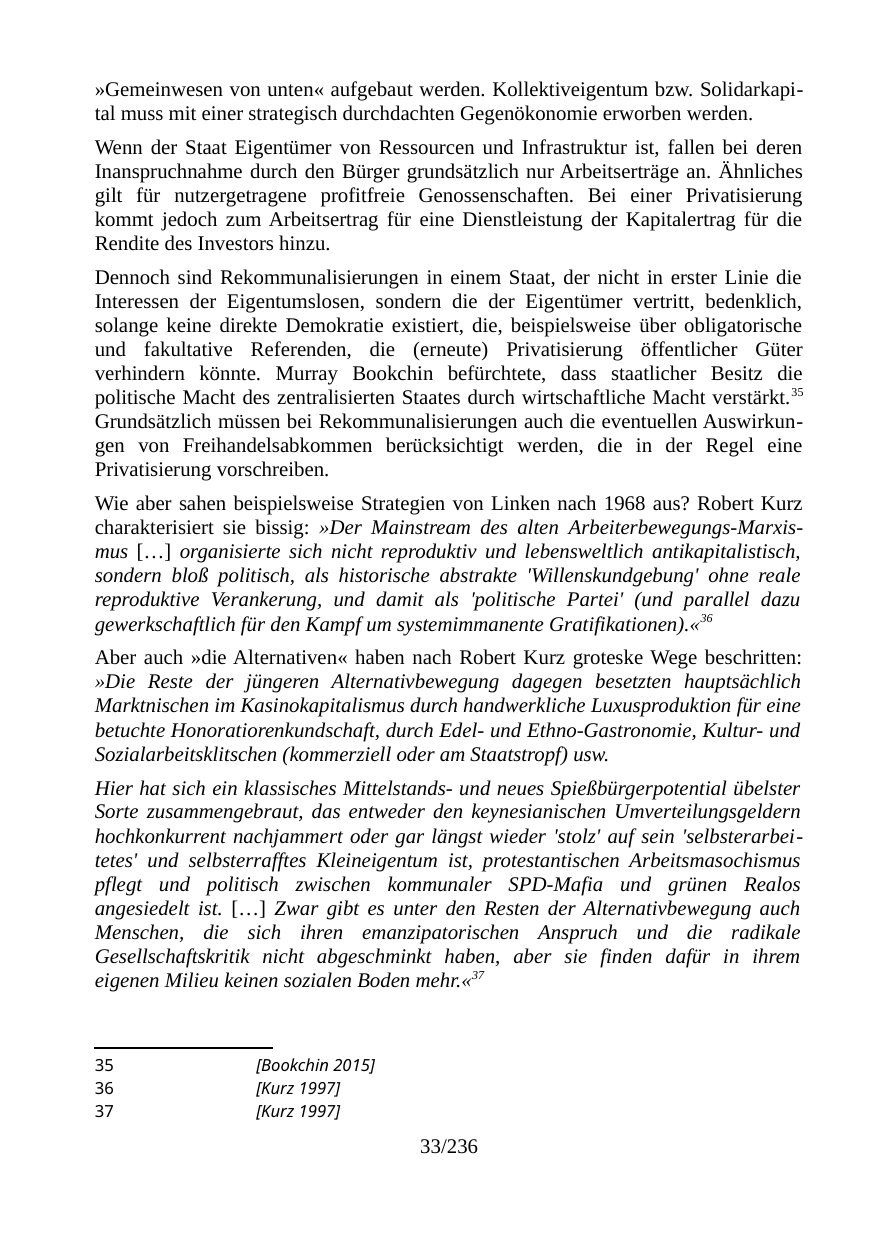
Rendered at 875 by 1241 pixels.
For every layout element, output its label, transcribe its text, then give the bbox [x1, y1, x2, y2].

text [Bookchin 2015] [94, 1054, 803, 1077]
text Hier hat sich ein klassisches Mittelstands- und neues Spießbürgerpotential übelster Sorte zusammengebraut, das entweder den keynesianischen Umverteilungsgeldern hochkonkurrent nachjammert oder gar längst wieder 'stolz' auf sein 'selbsterarbei­tetes' und selbsterrafftes Kleineigentum ist, protestantischen Arbeitsmasochismus pflegt und politisch zwischen kommunaler SPD-Mafia und grünen Realos angesiedelt ist. […] Zwar gibt es unter den Resten der Alternativbewegung auch Menschen, die sich ihren emanzipatorischen Anspruch und die radikale Gesellschaftskritik nicht abgeschminkt haben, aber sie finden dafür in ihrem eigenen Milieu keinen sozialen Boden mehr.« [94, 775, 803, 992]
text Wenn der Staat Eigentümer von Ressourcen und Infrastruktur ist, fallen bei deren Inanspruchnahme durch den Bürger grundsätzlich nur Arbeitserträge an. Ähnliches gilt für nutzergetragene profitfreie Genossenschaften. Bei einer Privatisierung kommt jedoch zum Arbeitsertrag für eine Dienstleistung der Kapitalertrag für die Rendite des Investors hinzu. [94, 135, 803, 255]
text Wie aber sahen beispielsweise Strategien von Linken nach 1968 aus? Robert Kurz charakterisiert sie bissig: »Der Mainstream des alten Arbeiterbewegungs-Marxis­mus […] organisierte sich nicht reproduktiv und lebensweltlich antikapitalistisch, sondern bloß politisch, als historische abstrakte 'Willenskundgebung' ohne reale reproduktive Verankerung, und damit als 'politische Partei' (und parallel dazu gewerkschaftlich für den Kampf um systemimmanente Gratifikationen).« [94, 491, 803, 636]
text [Kurz 1997] [94, 1099, 803, 1122]
text Aber auch »die Alternativen« haben nach Robert Kurz groteske Wege beschritten: »Die Reste der jüngeren Alternativbewegung dagegen besetzten hauptsächlich Marktnischen im Kasinokapitalismus durch handwerkliche Luxusproduktion für eine betuchte Honoratiorenkundschaft, durch Edel- und Ethno-Gastronomie, Kultur- und Sozialarbeitsklitschen (kommerziell oder am Staatstropf) usw. [94, 645, 803, 766]
text [Kurz 1997] [94, 1077, 803, 1099]
text »Gemeinwesen von unten« aufgebaut werden. Kollektiveigentum bzw. Solidarkapi­tal muss mit einer strategisch durchdachten Gegenökonomie erworben werden. [94, 77, 803, 125]
text Dennoch sind Rekommunalisierungen in einem Staat, der nicht in erster Linie die Interessen der Eigentumslosen, sondern die der Eigentümer vertritt, bedenklich, solange keine direkte Demokratie existiert, die, beispielsweise über obligatorische und fakultative Referenden, die (erneute) Privatisierung öffentlicher Güter verhindern könnte. Murray Bookchin befürchtete, dass staatlicher Besitz die politische Macht des zentralisierten Staates durch wirtschaftliche Macht verstärkt. Grundsätzlich müssen bei Rekommunalisierungen auch die eventuellen Auswirkun­gen von Freihandelsabkommen berücksichtigt werden, die in der Regel eine Privatisierung vorschreiben. [94, 265, 803, 481]
